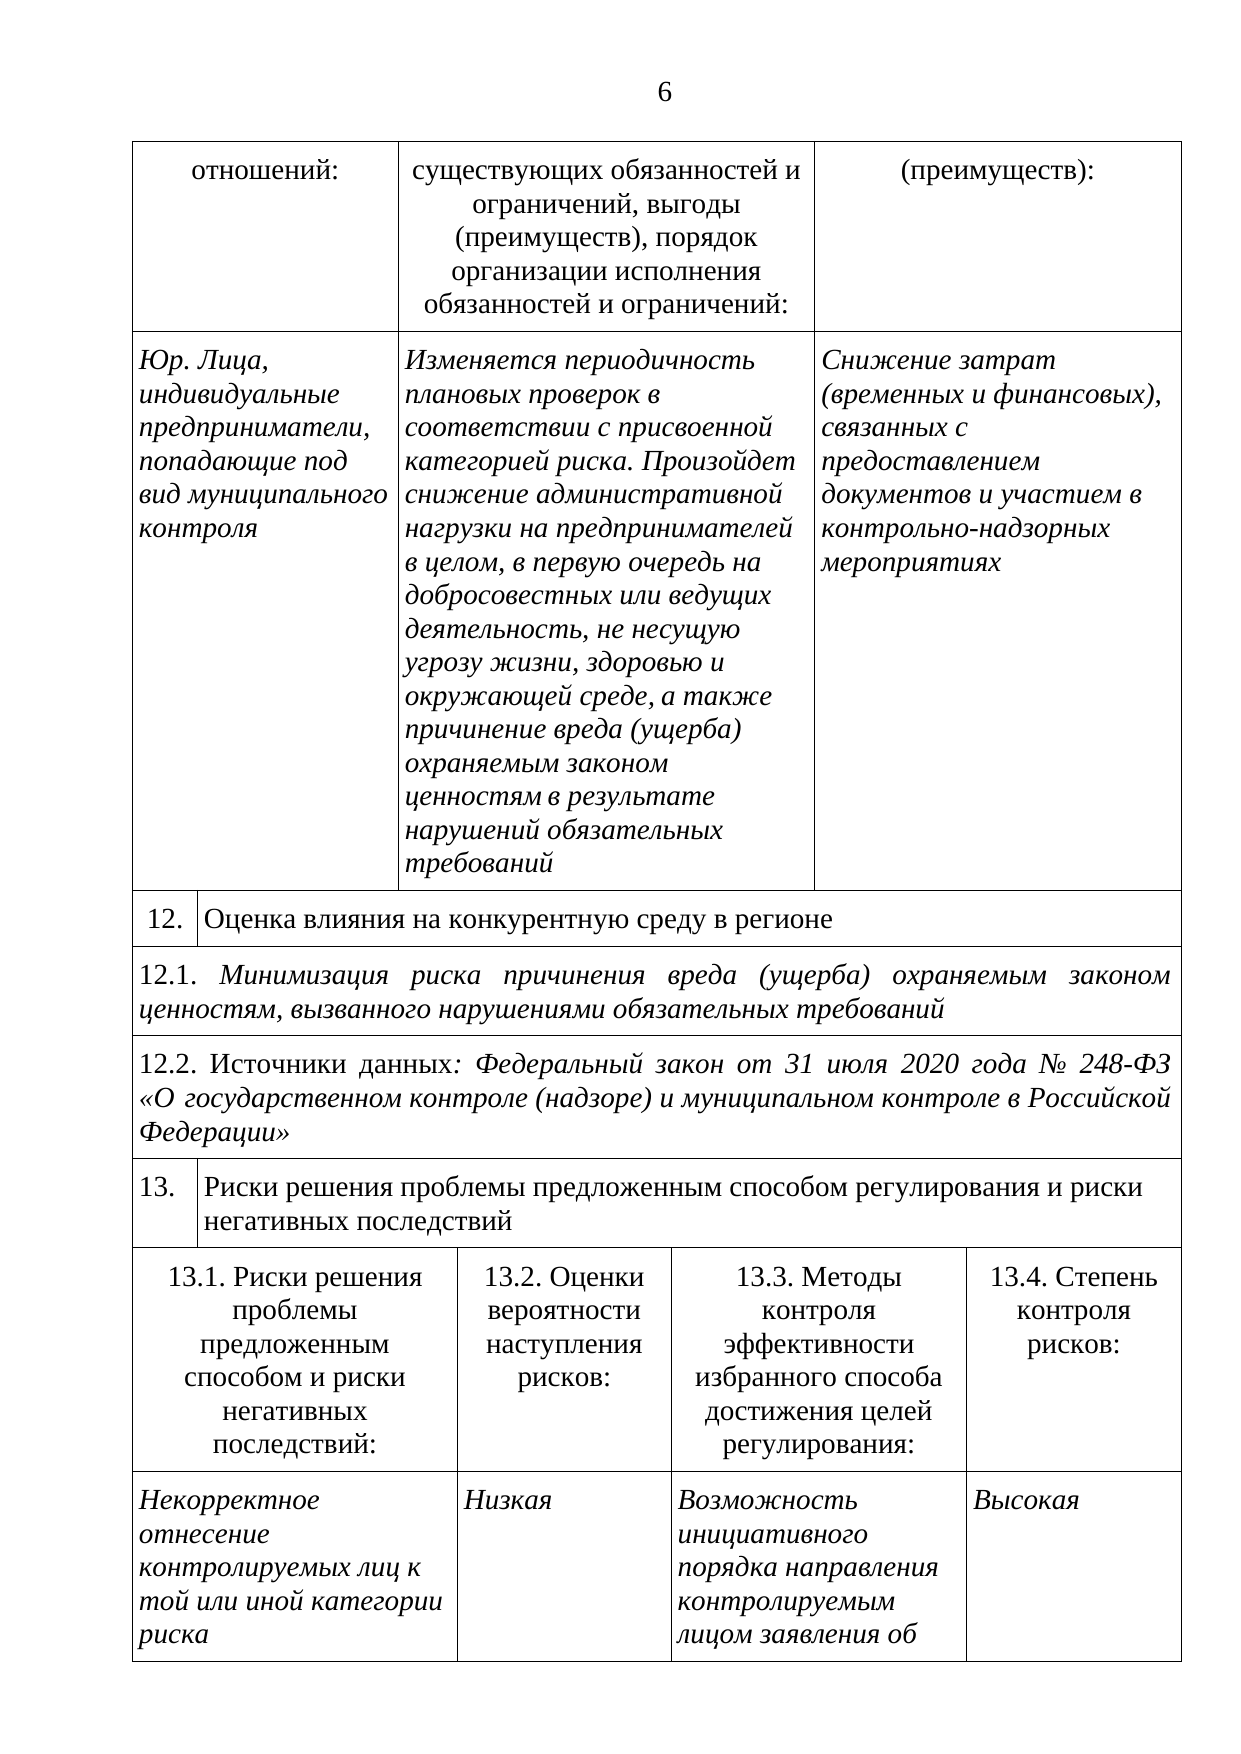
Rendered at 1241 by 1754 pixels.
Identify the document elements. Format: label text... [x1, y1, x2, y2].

table_cell 13.1. Риски решения проблемы предложенным способом и риски негативных последствий: [133, 1248, 457, 1471]
table_cell 13.2. Оценки вероятности наступления рисков: [458, 1248, 671, 1471]
table_cell Низкая [458, 1472, 671, 1661]
table_cell отношений: [133, 142, 398, 331]
table_cell 13.3. Методы контроля эффективности избранного способа достижения целей регулирования: [672, 1248, 966, 1471]
table_cell Юр. Лица, индивидуальные предприниматели, попадающие под вид муниципального контроля [133, 332, 398, 890]
table_cell Возможность инициативного порядка направления контролируемым лицом заявления об [672, 1472, 966, 1661]
table_cell Некорректное отнесение контролируемых лиц к той или иной категории риска [133, 1472, 457, 1661]
table_cell существующих обязанностей и ограничений, выгоды (преимуществ), порядок организации исполнения обязанностей и ограничений: [399, 142, 814, 331]
table_cell 12. [133, 891, 197, 946]
table_cell Изменяется периодичность плановых проверок в соответствии с присвоенной категорией риска. Произойдет снижение административной нагрузки на предпринимателей в целом, в первую очередь на добросовестных или ведущих деятельность, не несущую угрозу жизни, здоровью и окружающей среде, а также причинение вреда (ущерба) охраняемым законом ценностям в результате нарушений обязательных требований [399, 332, 814, 890]
table_cell 12.2. Источники данных: Федеральный закон от 31 июля 2020 года № 248-ФЗ «О государственном контроле (надзоре) и муниципальном контроле в Российской Федерации» [133, 1036, 1181, 1158]
table_cell 13. [133, 1159, 197, 1247]
table_cell Высокая [967, 1472, 1181, 1661]
table_cell 13.4. Степень контроля рисков: [967, 1248, 1181, 1471]
table_cell Снижение затрат (временных и финансовых), связанных с предоставлением документов и участием в контрольно-надзорных мероприятиях [815, 332, 1181, 890]
table_cell (преимуществ): [815, 142, 1181, 331]
table_cell Риски решения проблемы предложенным способом регулирования и риски негативных последствий [198, 1159, 1181, 1247]
table_cell Оценка влияния на конкурентную среду в регионе [198, 891, 1181, 946]
table_cell 12.1. Минимизация риска причинения вреда (ущерба) охраняемым законом ценностям, вызванного нарушениями обязательных требований [133, 947, 1181, 1035]
